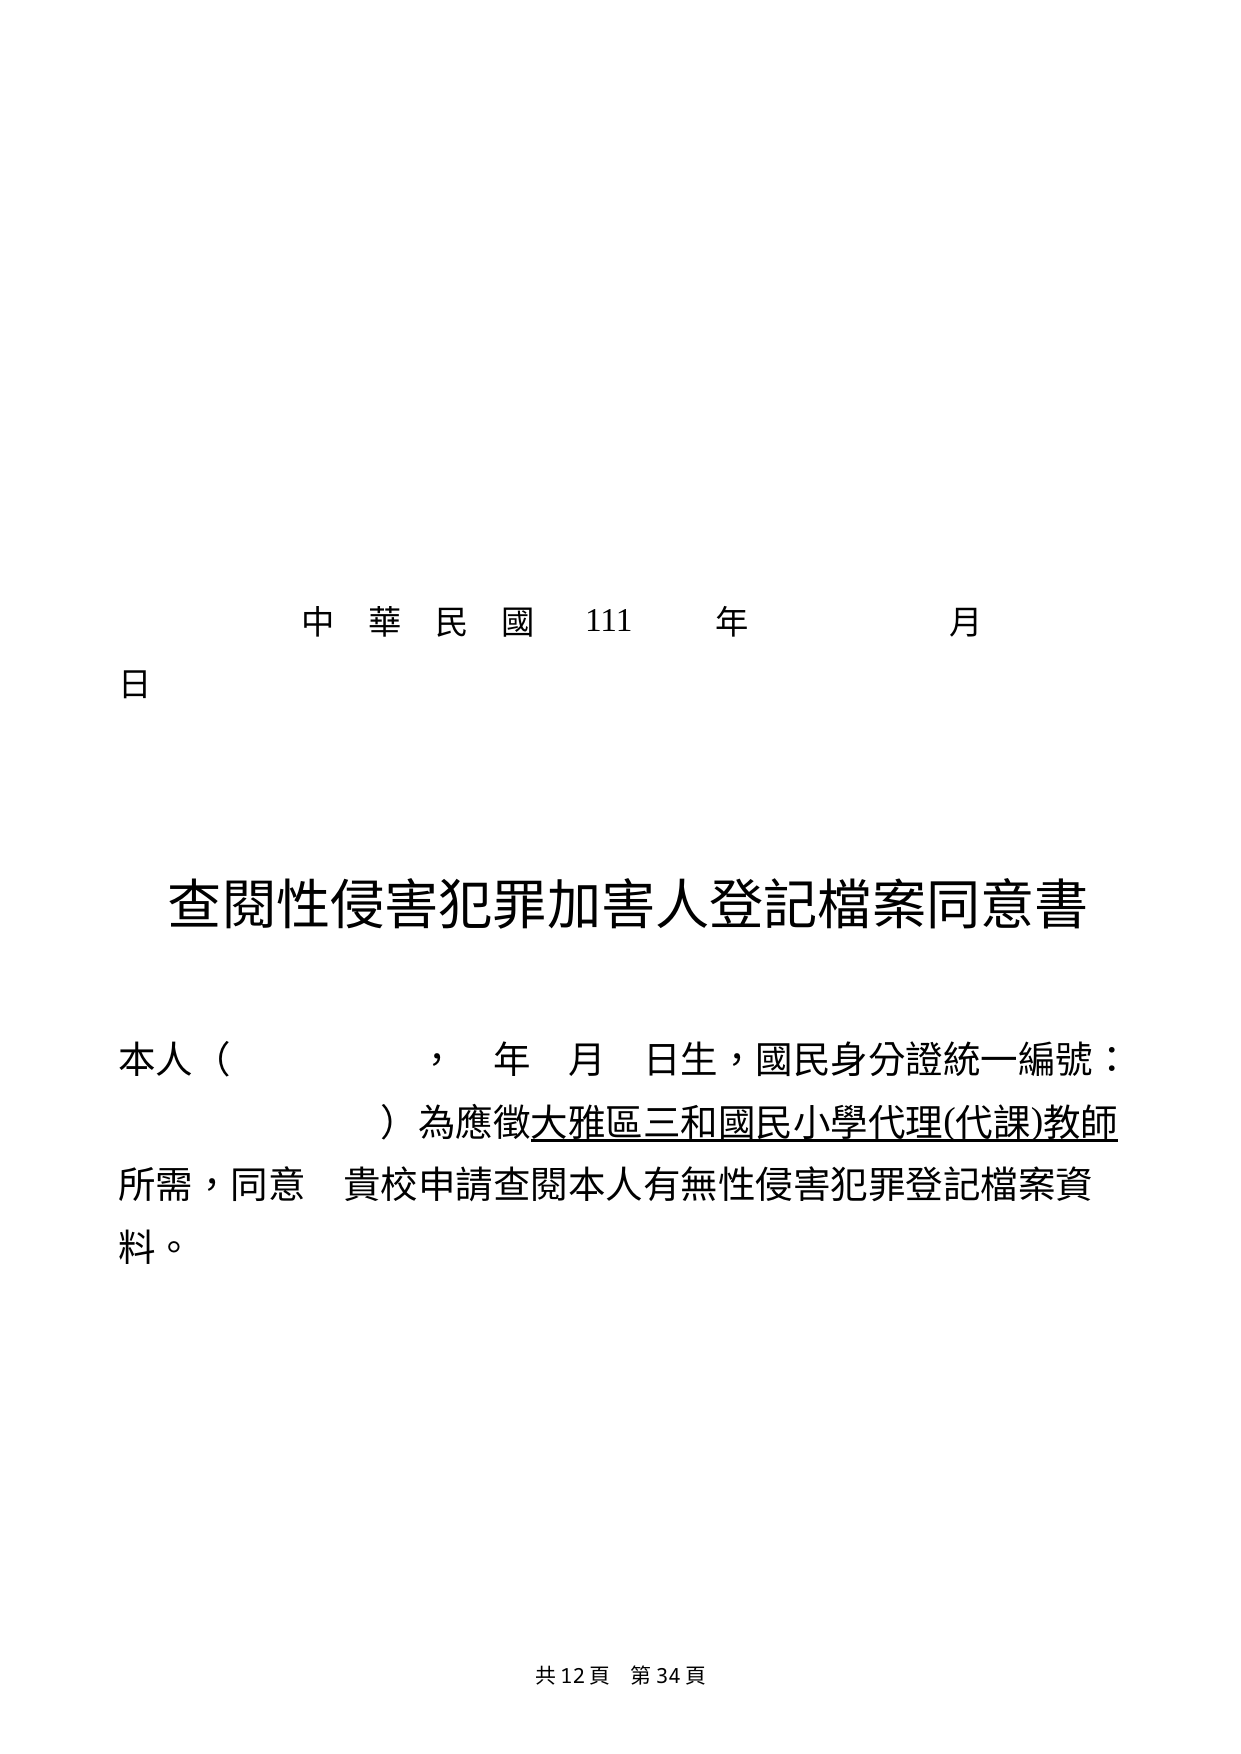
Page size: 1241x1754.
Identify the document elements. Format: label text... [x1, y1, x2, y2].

text 本人（ ， 年 月 日生，國民身分證統一編號： ）為應徵大雅區三和國民小學代理(代課)教師所需，同意 貴校申請查閱本人有無性侵害犯罪登記檔案資料。 [118, 1016, 1122, 1266]
text 中 華 民 國 111 年 月 日 [118, 578, 1122, 703]
text 查閱性侵害犯罪加害人登記檔案同意書 [118, 828, 1138, 953]
